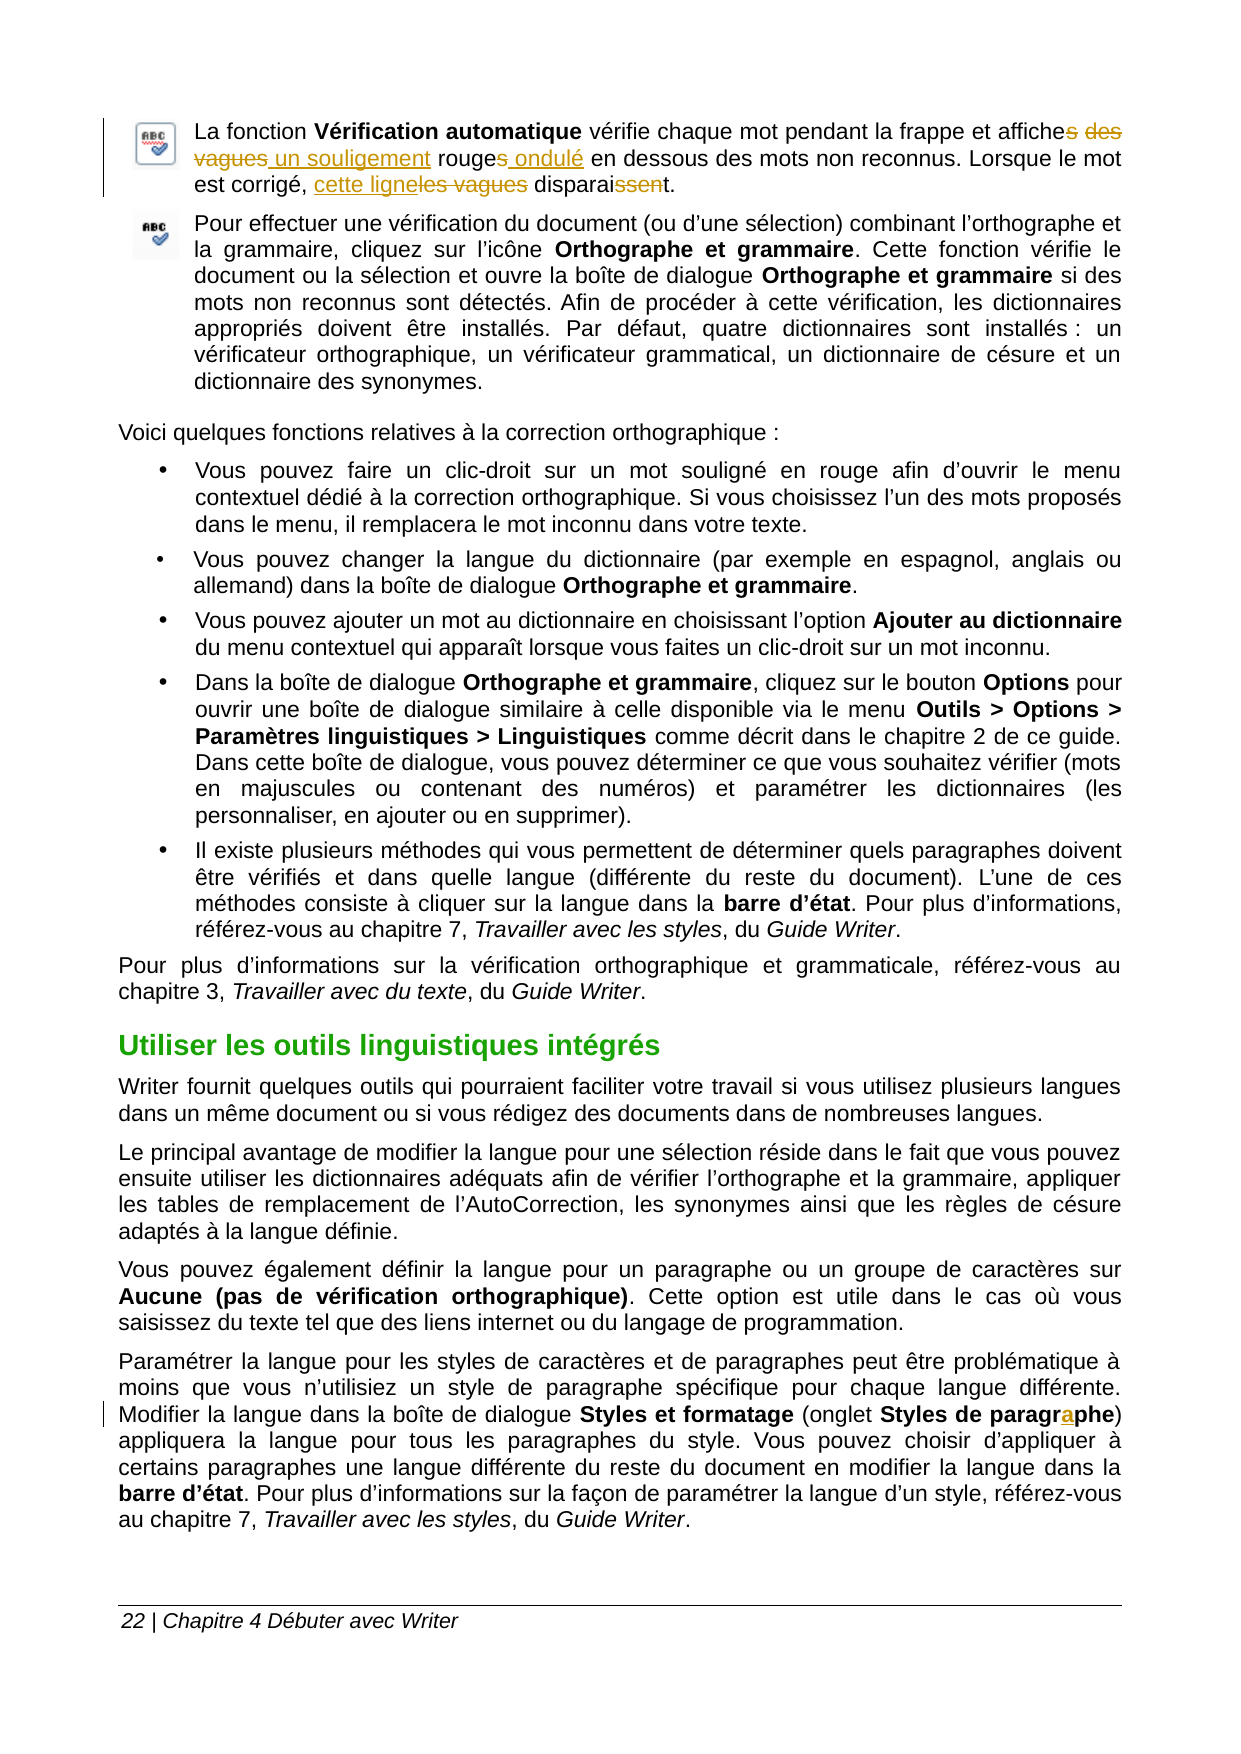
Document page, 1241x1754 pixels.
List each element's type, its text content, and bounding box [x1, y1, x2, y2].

table_cell [118, 210, 194, 407]
text Le principal avantage de modifier la langue pour une sélection réside dans le fait que vous pouvez ensuite utiliser les dictionnaires adéquats afin de vérifier l’orthographe et la grammaire, appliquer les tables de remplacement de l’AutoCorrection, les synonymes ainsi que les règles de césure adaptés à la langue définie. [118, 1138, 1122, 1244]
list Vous pouvez ajouter un mot au dictionnaire en choisissant l’option Ajouter au dictionnaire du menu contextuel qui apparaît lorsque vous faites un clic-droit sur un mot inconnu. [156, 607, 1122, 661]
subtitle Utiliser les outils linguistiques intégrés [118, 1028, 1122, 1062]
picture [131, 118, 181, 170]
text Writer fournit quelques outils qui pourraient faciliter votre travail si vous utilisez plusieurs langues dans un même document ou si vous rédigez des documents dans de nombreuses langues. [118, 1073, 1122, 1126]
text Vous pouvez également définir la langue pour un paragraphe ou un groupe de caractères sur Aucune (pas de vérification orthographique). Cette option est utile dans le cas où vous saisissez du texte tel que des liens internet ou du langage de programmation. [118, 1256, 1122, 1336]
list Dans la boîte de dialogue Orthographe et grammaire, cliquez sur le bouton Options pour ouvrir une boîte de dialogue similaire à celle disponible via le menu Outils > Options > Paramètres linguistiques > Linguistiques comme décrit dans le chapitre 2 de ce guide. Dans cette boîte de dialogue, vous pouvez déterminer ce que vous souhaitez vérifier (mots en majuscules ou contenant des numéros) et paramétrer les dictionnaires (les personnaliser, en ajouter ou en supprimer). [156, 669, 1122, 828]
picture [132, 209, 180, 260]
text Pour plus d’informations sur la vérification orthographique et grammaticale, référez-vous au chapitre 3, Travailler avec du texte, du Guide Writer. [118, 952, 1122, 1004]
table_header La fonction Vérification automatique vérifie chaque mot pendant la frappe et affiche un souligement rouge ondulé en dessous des mots non reconnus. Lorsque le mot est corrigé, cette ligne disparait. [194, 118, 1122, 210]
table_cell Pour effectuer une vérification du document (ou d’une sélection) combinant l’orthographe et la grammaire, cliquez sur l’icône Orthographe et grammaire. Cette fonction vérifie le document ou la sélection et ouvre la boîte de dialogue Orthographe et grammaire si des mots non reconnus sont détectés. Afin de procéder à cette vérification, les dictionnaires appropriés doivent être installés. Par défaut, quatre dictionnaires sont installés : un vérificateur orthographique, un vérificateur grammatical, un dictionnaire de césure et un dictionnaire des synonymes. [194, 210, 1122, 407]
list Vous pouvez faire un clic-droit sur un mot souligné en rouge afin d’ouvrir le menu contextuel dédié à la correction orthographique. Si vous choisissez l’un des mots proposés dans le menu, il remplacera le mot inconnu dans votre texte. [156, 457, 1122, 537]
text Voici quelques fonctions relatives à la correction orthographique : [118, 418, 1122, 445]
list Vous pouvez changer la langue du dictionnaire (par exemple en espagnol, anglais ou allemand) dans la boîte de dialogue Orthographe et grammaire. [156, 546, 1122, 598]
text Paramétrer la langue pour les styles de caractères et de paragraphes peut être problématique à moins que vous n’utilisiez un style de paragraphe spécifique pour chaque langue différente. Modifier la langue dans la boîte de dialogue Styles et formatage (onglet Styles de paragraphe) appliquera la langue pour tous les paragraphes du style. Vous pouvez choisir d’appliquer à certains paragraphes une langue différente du reste du document en modifier la langue dans la barre d’état. Pour plus d’informations sur la façon de paramétrer la langue d’un style, référez-vous au chapitre 7, Travailler avec les styles, du Guide Writer. [118, 1348, 1122, 1532]
list Il existe plusieurs méthodes qui vous permettent de déterminer quels paragraphes doivent être vérifiés et dans quelle langue (différente du reste du document). L’une de ces méthodes consiste à cliquer sur la langue dans la barre d’état. Pour plus d’informations, référez-vous au chapitre 7, Travailler avec les styles, du Guide Writer. [156, 837, 1122, 943]
table_header [118, 118, 194, 210]
